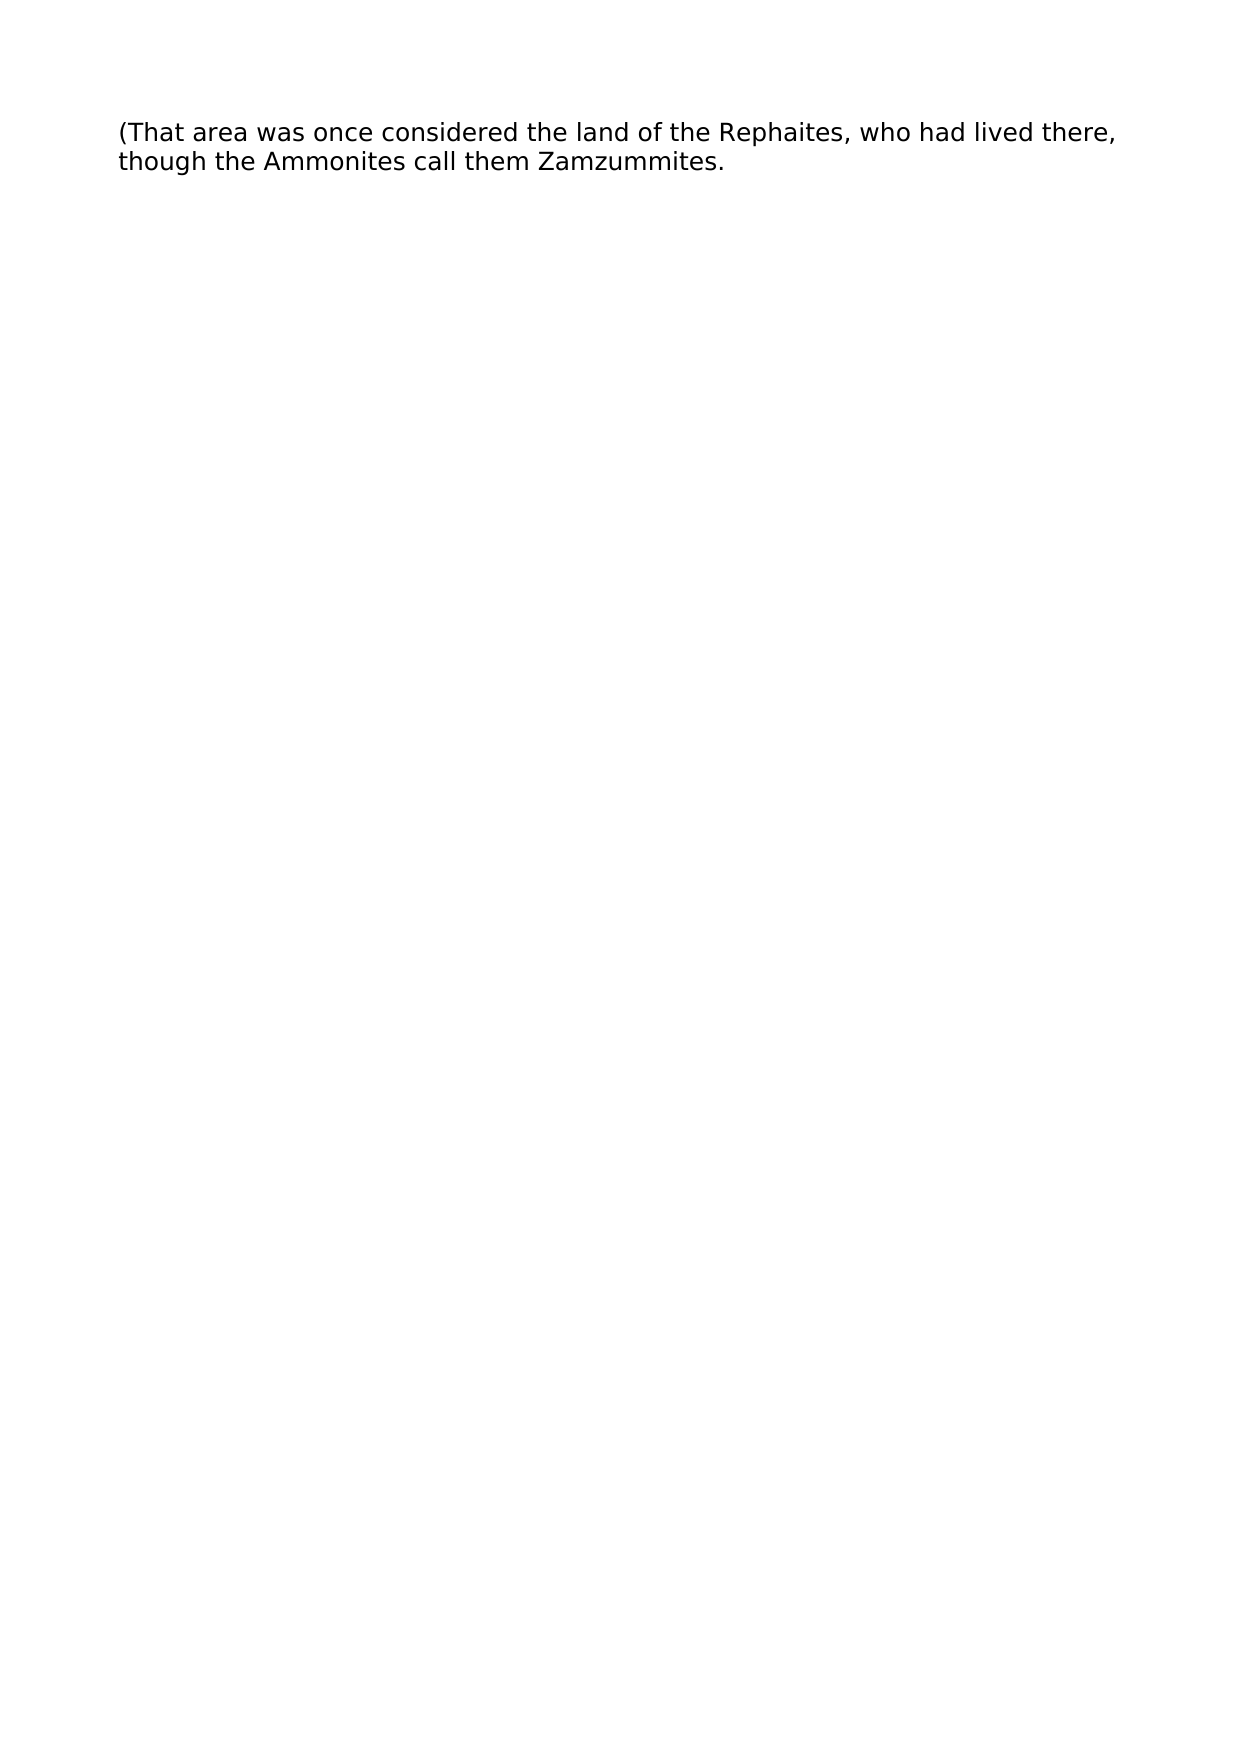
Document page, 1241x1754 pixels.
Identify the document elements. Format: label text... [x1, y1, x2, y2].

text (That area was once considered the land of the Rephaites, who had lived there, though the Ammonites call them Zamzummites. [118, 118, 1122, 176]
